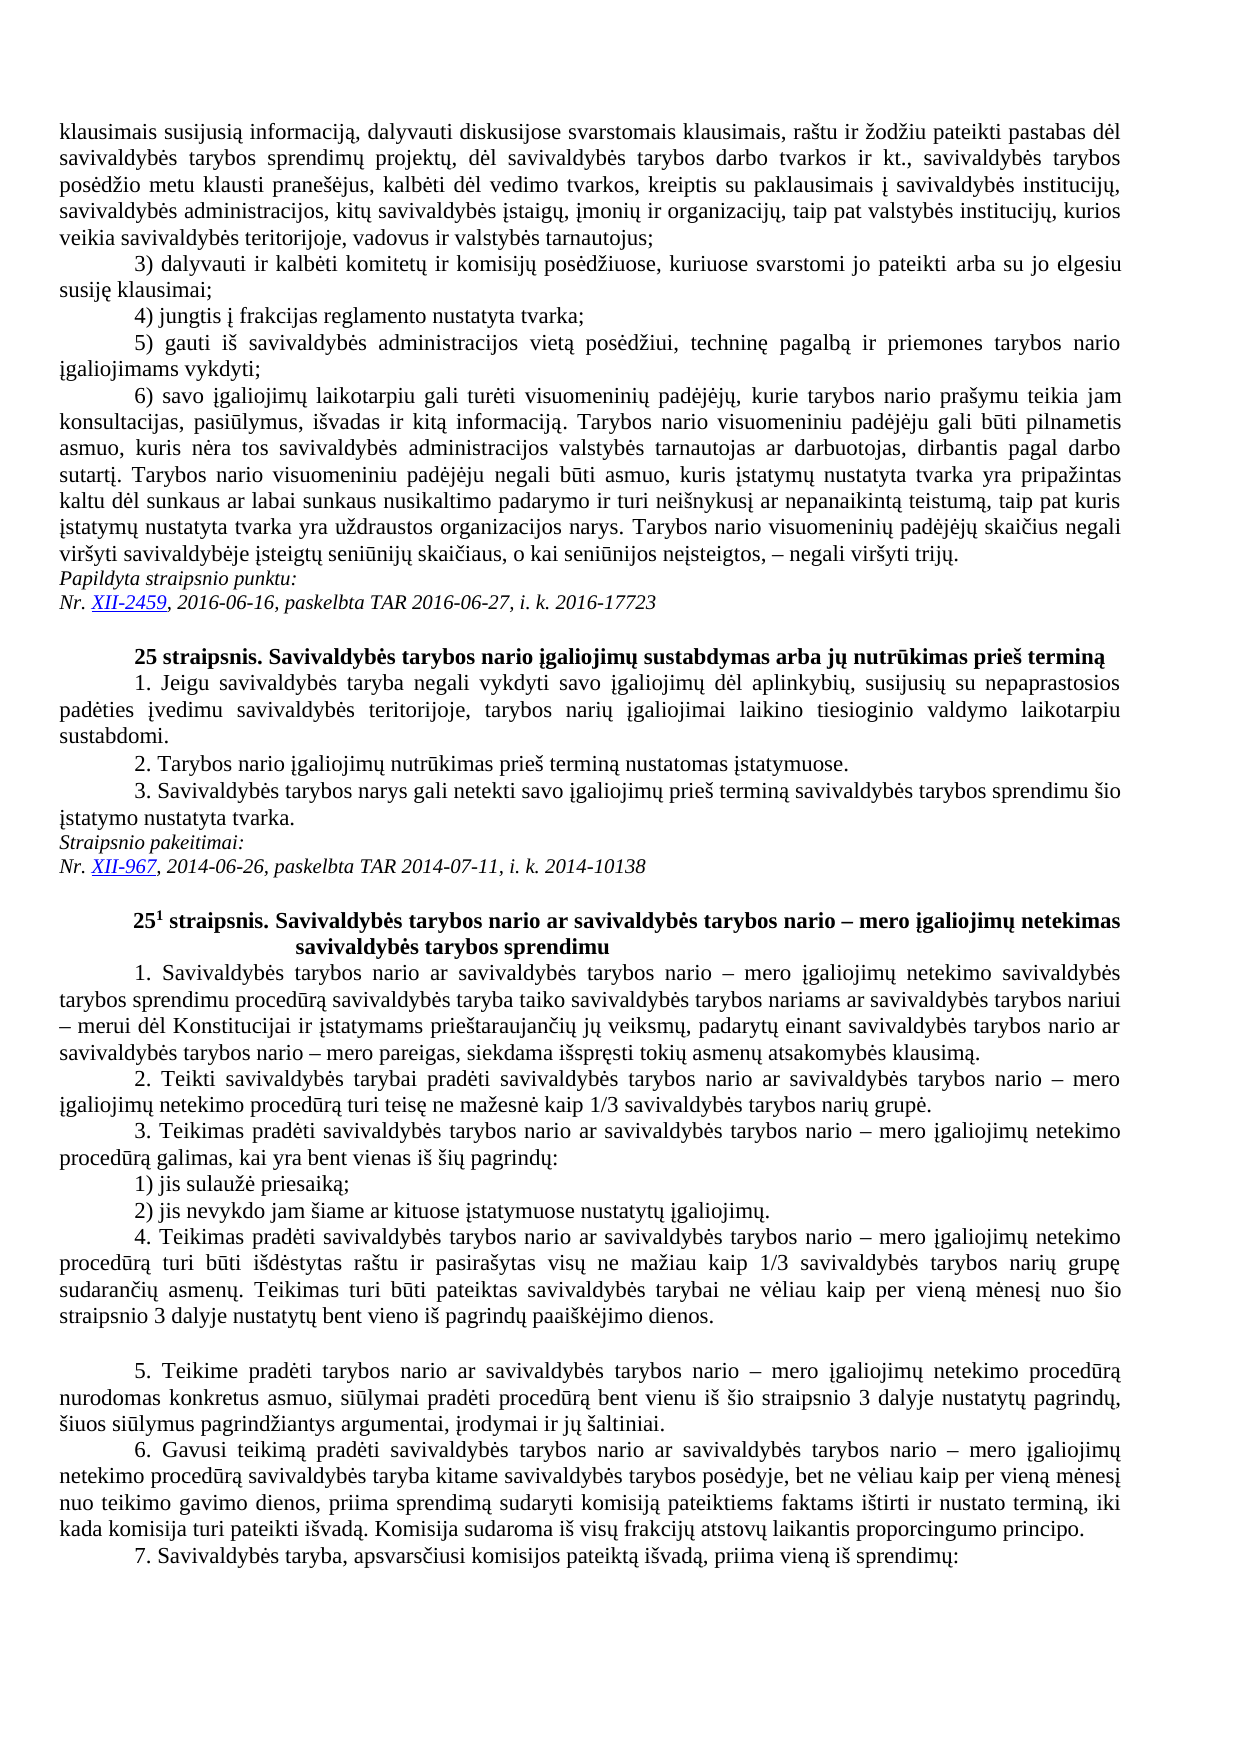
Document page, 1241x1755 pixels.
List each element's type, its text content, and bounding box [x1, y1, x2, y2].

text 3) dalyvauti ir kalbėti komitetų ir komisijų posėdžiuose, kuriuose svarstomi jo pateikti arba su jo elgesiu susiję klausimai; [59, 250, 1122, 303]
text 1. Jeigu savivaldybės taryba negali vykdyti savo įgaliojimų dėl aplinkybių, susijusių su nepaprastosios padėties įvedimu savivaldybės teritorijoje, tarybos narių įgaliojimai laikino tiesioginio valdymo laikotarpiu sustabdomi. [59, 669, 1122, 748]
text 6) savo įgaliojimų laikotarpiu gali turėti visuomeninių padėjėjų, kurie tarybos nario prašymu teikia jam konsultacijas, pasiūlymus, išvadas ir kitą informaciją. Tarybos nario visuomeniniu padėjėju gali būti pilnametis asmuo, kuris nėra tos savivaldybės administracijos valstybės tarnautojas ar darbuotojas, dirbantis pagal darbo sutartį. Tarybos nario visuomeniniu padėjėju negali būti asmuo, kuris įstatymų nustatyta tvarka yra pripažintas kaltu dėl sunkaus ar labai sunkaus nusikaltimo padarymo ir turi neišnykusį ar nepanaikintą teistumą, taip pat kuris įstatymų nustatyta tvarka yra uždraustos organizacijos narys. Tarybos nario visuomeninių padėjėjų skaičius negali viršyti savivaldybėje įsteigtų seniūnijų skaičiaus, o kai seniūnijos neįsteigtos, – negali viršyti trijų. [59, 382, 1122, 566]
text 251 straipsnis. Savivaldybės tarybos nario ar savivaldybės tarybos nario – mero įgaliojimų netekimas savivaldybės tarybos sprendimu [133, 907, 1122, 959]
text klausimais susijusią informaciją, dalyvauti diskusijose svarstomais klausimais, raštu ir žodžiu pateikti pastabas dėl savivaldybės tarybos sprendimų projektų, dėl savivaldybės tarybos darbo tvarkos ir kt., savivaldybės tarybos posėdžio metu klausti pranešėjus, kalbėti dėl vedimo tvarkos, kreiptis su paklausimais į savivaldybės institucijų, savivaldybės administracijos, kitų savivaldybės įstaigų, įmonių ir organizacijų, taip pat valstybės institucijų, kurios veikia savivaldybės teritorijoje, vadovus ir valstybės tarnautojus; [59, 118, 1122, 250]
text 2. Tarybos nario įgaliojimų nutrūkimas prieš terminą nustatomas įstatymuose. [59, 748, 1122, 777]
text Papildyta straipsnio punktu: [59, 566, 1122, 590]
text 2) jis nevykdo jam šiame ar kituose įstatymuose nustatytų įgaliojimų. [59, 1197, 1122, 1223]
text 7. Savivaldybės taryba, apsvarsčiusi komisijos pateiktą išvadą, priima vieną iš sprendimų: [59, 1542, 1122, 1568]
text 2. Teikti savivaldybės tarybai pradėti savivaldybės tarybos nario ar savivaldybės tarybos nario – mero įgaliojimų netekimo procedūrą turi teisę ne mažesnė kaip 1/3 savivaldybės tarybos narių grupė. [59, 1065, 1122, 1118]
text 6. Gavusi teikimą pradėti savivaldybės tarybos nario ar savivaldybės tarybos nario – mero įgaliojimų netekimo procedūrą savivaldybės taryba kitame savivaldybės tarybos posėdyje, bet ne vėliau kaip per vieną mėnesį nuo teikimo gavimo dienos, priima sprendimą sudaryti komisiją pateiktiems faktams ištirti ir nustato terminą, iki kada komisija turi pateikti išvadą. Komisija sudaroma iš visų frakcijų atstovų laikantis proporcingumo principo. [59, 1436, 1122, 1542]
text 5. Teikime pradėti tarybos nario ar savivaldybės tarybos nario – mero įgaliojimų netekimo procedūrą nurodomas konkretus asmuo, siūlymai pradėti procedūrą bent vienu iš šio straipsnio 3 dalyje nustatytų pagrindų, šiuos siūlymus pagrindžiantys argumentai, įrodymai ir jų šaltiniai. [59, 1357, 1122, 1436]
text 3. Savivaldybės tarybos narys gali netekti savo įgaliojimų prieš terminą savivaldybės tarybos sprendimu šio įstatymo nustatyta tvarka. [59, 777, 1122, 830]
text Nr. XII-967, 2014-06-26, paskelbta TAR 2014-07-11, i. k. 2014-10138 [59, 854, 1122, 878]
text 5) gauti iš savivaldybės administracijos vietą posėdžiui, techninę pagalbą ir priemones tarybos nario įgaliojimams vykdyti; [59, 329, 1122, 382]
text 25 straipsnis. Savivaldybės tarybos nario įgaliojimų sustabdymas arba jų nutrūkimas prieš terminą [134, 643, 1122, 669]
text Straipsnio pakeitimai: [59, 830, 1122, 854]
text Nr. XII-2459, 2016-06-16, paskelbta TAR 2016-06-27, i. k. 2016-17723 [59, 590, 1122, 614]
text 3. Teikimas pradėti savivaldybės tarybos nario ar savivaldybės tarybos nario – mero įgaliojimų netekimo procedūrą galimas, kai yra bent vienas iš šių pagrindų: [59, 1118, 1122, 1170]
text 4. Teikimas pradėti savivaldybės tarybos nario ar savivaldybės tarybos nario – mero įgaliojimų netekimo procedūrą turi būti išdėstytas raštu ir pasirašytas visų ne mažiau kaip 1/3 savivaldybės tarybos narių grupę sudarančių asmenų. Teikimas turi būti pateiktas savivaldybės tarybai ne vėliau kaip per vieną mėnesį nuo šio straipsnio 3 dalyje nustatytų bent vieno iš pagrindų paaiškėjimo dienos. [59, 1223, 1122, 1328]
text 1. Savivaldybės tarybos nario ar savivaldybės tarybos nario – mero įgaliojimų netekimo savivaldybės tarybos sprendimu procedūrą savivaldybės taryba taiko savivaldybės tarybos nariams ar savivaldybės tarybos nariui – merui dėl Konstitucijai ir įstatymams prieštaraujančių jų veiksmų, padarytų einant savivaldybės tarybos nario ar savivaldybės tarybos nario – mero pareigas, siekdama išspręsti tokių asmenų atsakomybės klausimą. [59, 959, 1122, 1065]
text 1) jis sulaužė priesaiką; [59, 1170, 1122, 1197]
text 4) jungtis į frakcijas reglamento nustatyta tvarka; [59, 303, 1122, 329]
